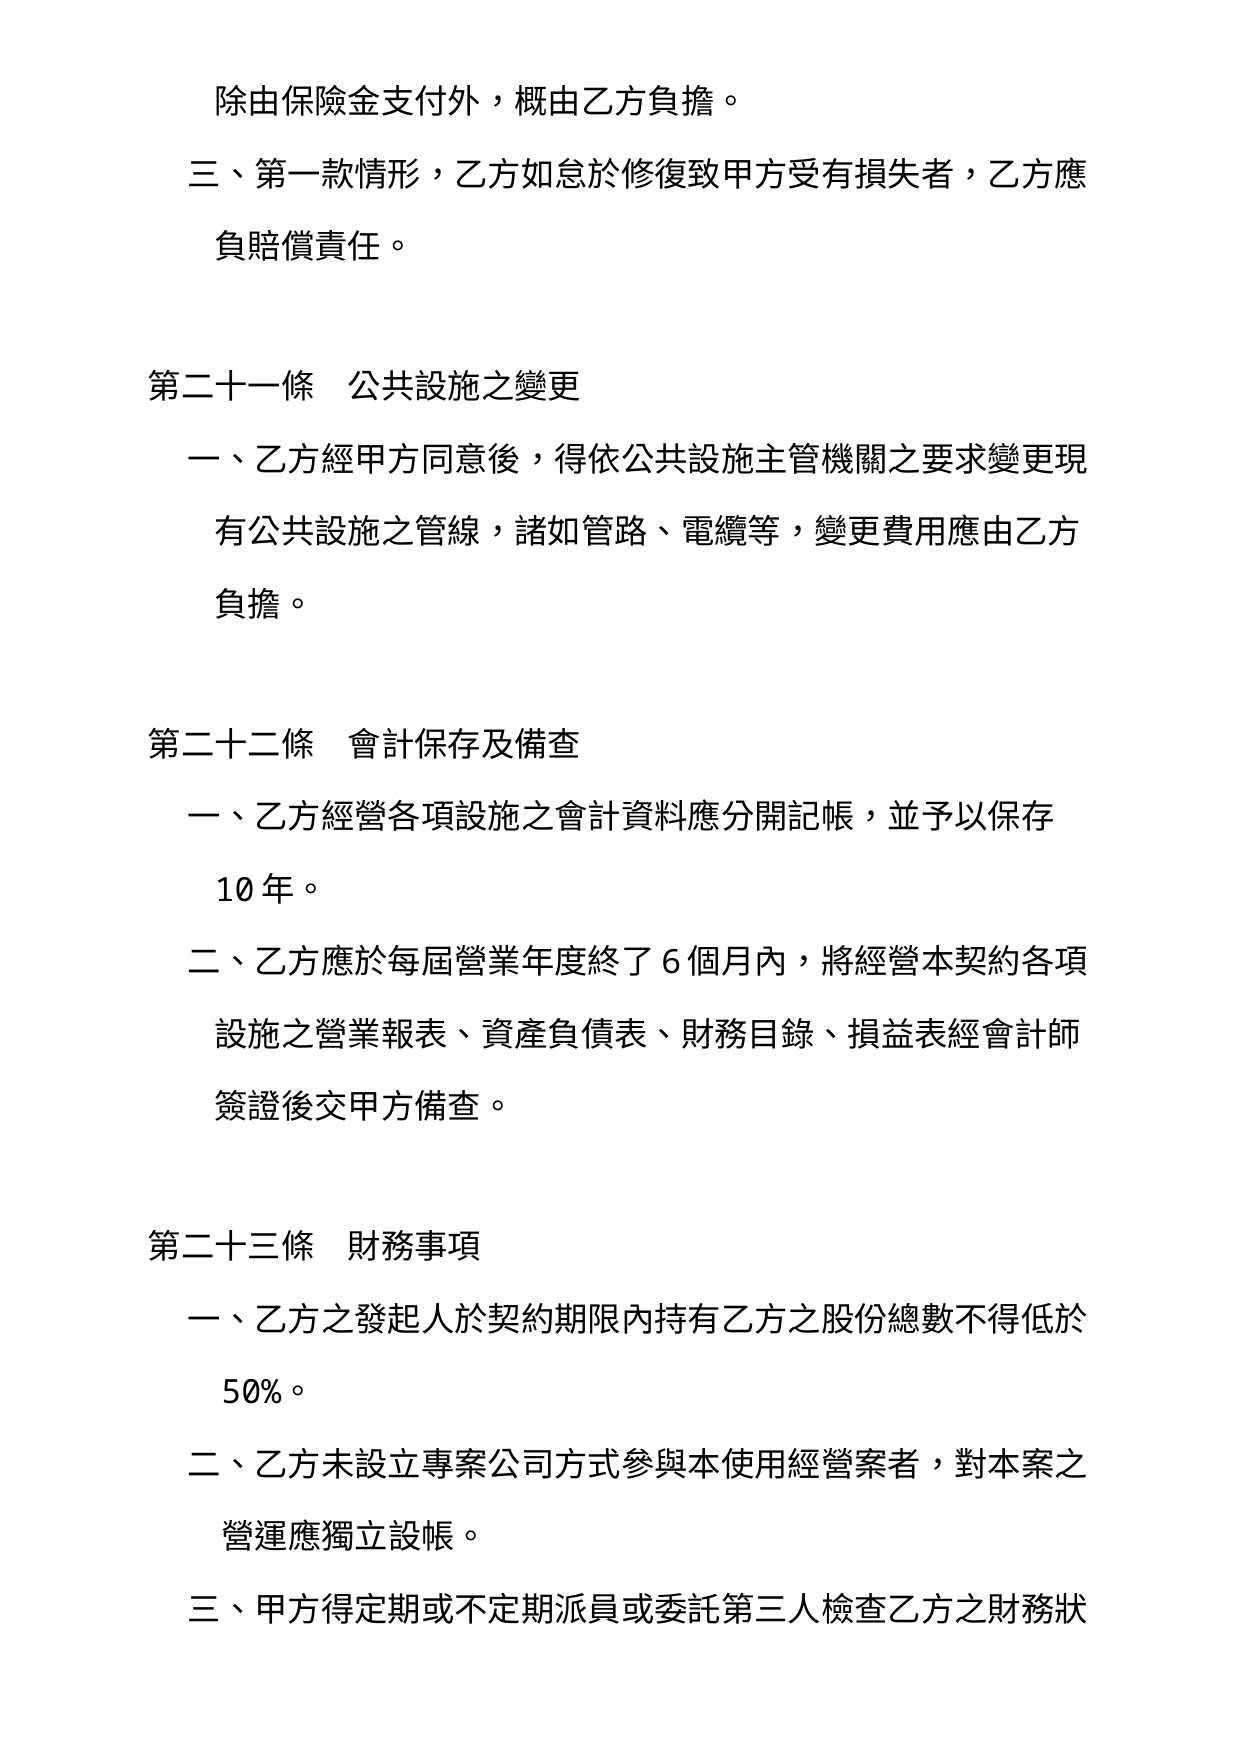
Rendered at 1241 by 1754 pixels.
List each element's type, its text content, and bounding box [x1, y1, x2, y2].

text 三、第一款情形，乙方如怠於修復致甲方受有損失者，乙方應負賠償責任。 [148, 147, 1093, 268]
text 二、乙方應於每屆營業年度終了6個月內，將經營本契約各項設施之營業報表、資產負債表、財務目錄、損益表經會計師簽證後交甲方備查。 [148, 935, 1093, 1128]
text 一、乙方經甲方同意後，得依公共設施主管機關之要求變更現有公共設施之管線，諸如管路、電纜等，變更費用應由乙方負擔。 [148, 432, 1093, 626]
text 一、乙方經營各項設施之會計資料應分開記帳，並予以保存10年。 [148, 790, 1093, 911]
list 會計保存及備查 [148, 718, 1093, 766]
list 財務事項 [148, 1220, 1093, 1268]
text 除由保險金支付外，概由乙方負擔。 [148, 75, 1093, 123]
list 公共設施之變更 [148, 360, 1093, 408]
text 三、甲方得定期或不定期派員或委託第三人檢查乙方之財務狀 [148, 1582, 1093, 1631]
text 二、乙方未設立專案公司方式參與本使用經營案者，對本案之營運應獨立設帳。 [148, 1438, 1093, 1558]
text 一、乙方之發起人於契約期限內持有乙方之股份總數不得低於50%。 [148, 1293, 1093, 1413]
